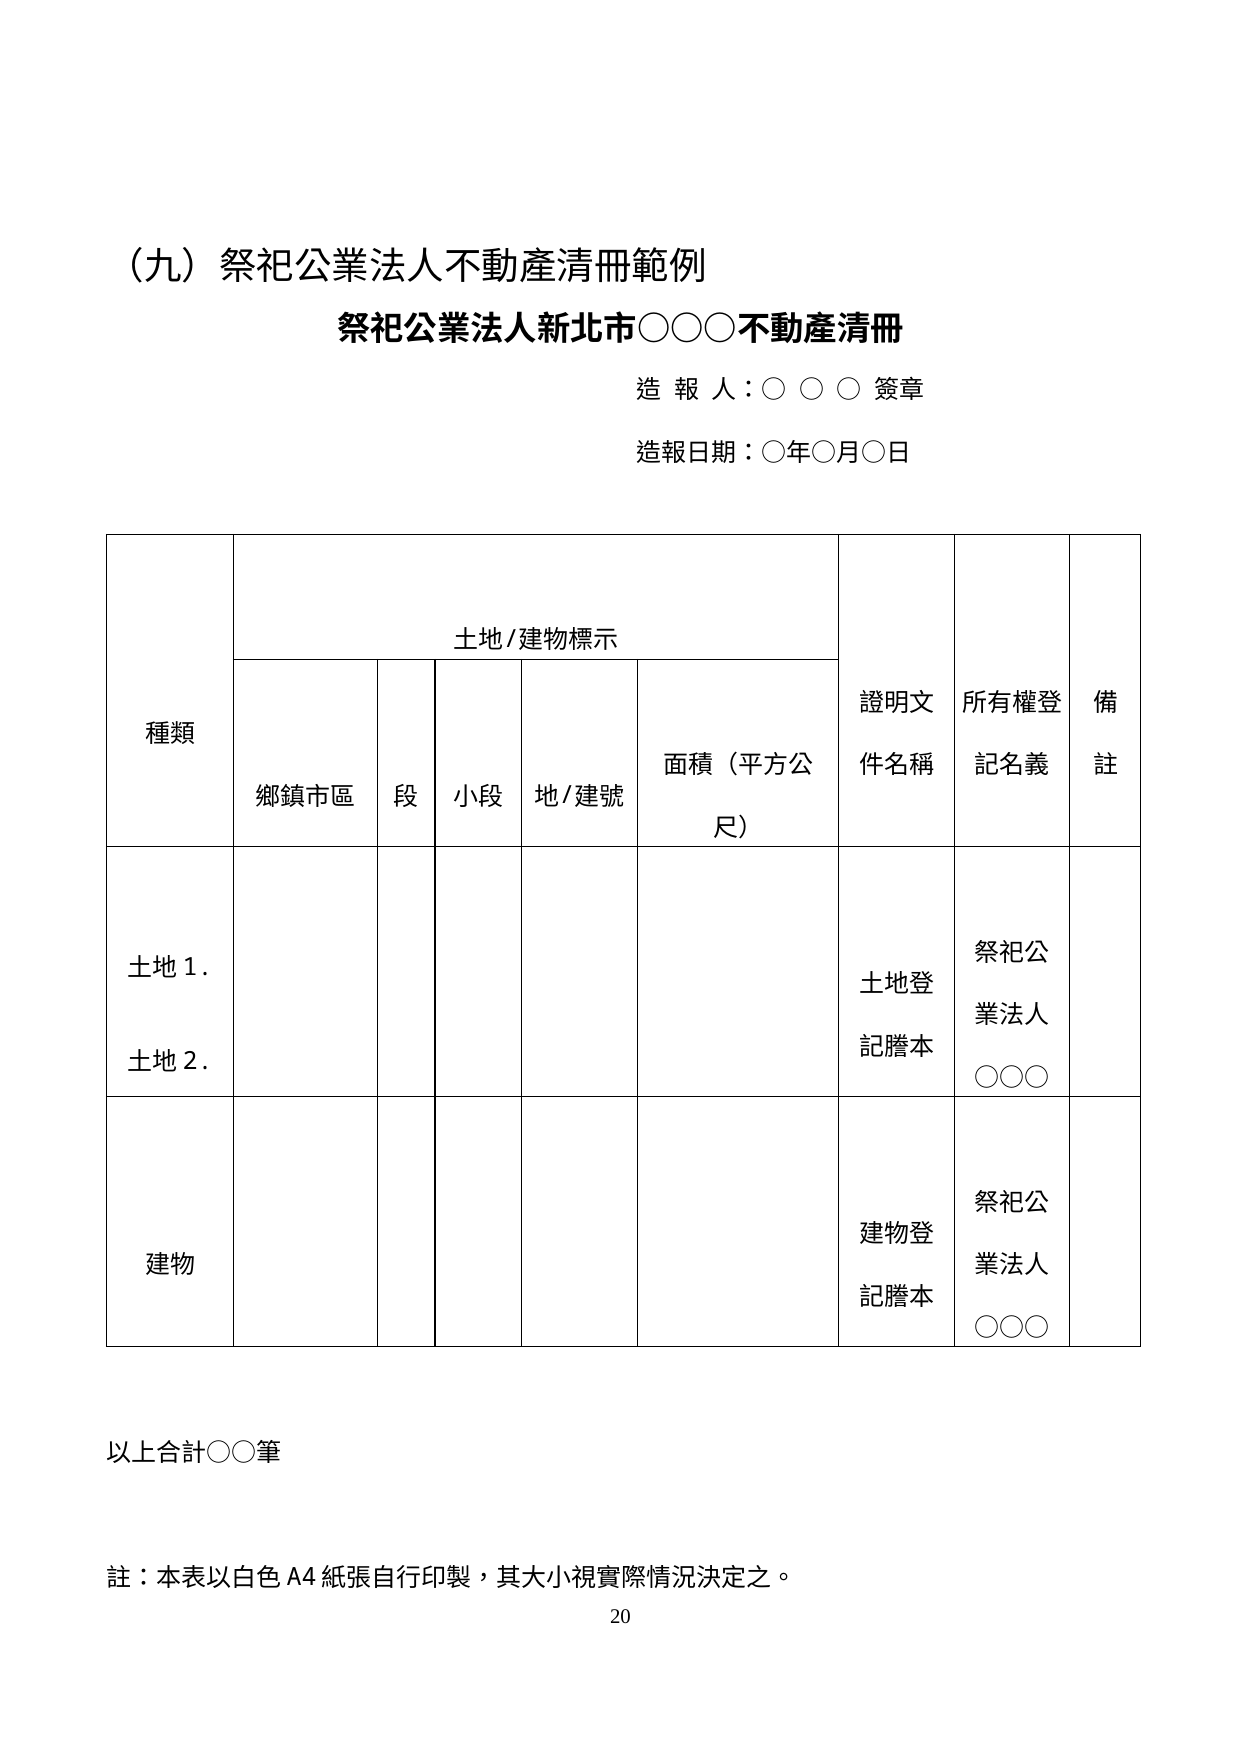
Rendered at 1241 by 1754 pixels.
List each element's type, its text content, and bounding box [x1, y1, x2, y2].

table_cell 段 [378, 660, 434, 846]
text （九）祭祀公業法人不動產清冊範例 [106, 221, 1134, 284]
table_header 備註 [1070, 535, 1140, 846]
table_header 土地/建物標示 [234, 535, 838, 659]
table_cell 小段 [436, 660, 521, 846]
table_cell 土地1. 土地2. [107, 847, 233, 1096]
text 註：本表以白色A4紙張自行印製，其大小視實際情況決定之。 [106, 1534, 1134, 1596]
table_cell 建物 [107, 1097, 233, 1346]
table_cell [436, 847, 521, 1096]
table_cell [522, 847, 637, 1096]
table_cell [638, 847, 838, 1096]
text 祭祀公業法人新北市○○○不動產清冊 [106, 284, 1134, 346]
table_header 所有權登記名義 [955, 535, 1069, 846]
table_cell [234, 847, 377, 1096]
table_cell [378, 1097, 434, 1346]
table_cell 地/建號 [522, 660, 637, 846]
table_cell [234, 1097, 377, 1346]
text 以上合計○○筆 [106, 1409, 1134, 1471]
table_cell [522, 1097, 637, 1346]
table_header 種類 [107, 535, 233, 846]
table_cell [436, 1097, 521, 1346]
table_cell 鄉鎮市區 [234, 660, 377, 846]
table_cell [1070, 1097, 1140, 1346]
table_cell 祭祀公業法人○○○ [955, 1097, 1069, 1346]
text 造 報 人：○ ○ ○ 簽章 造報日期：○年○月○日 [637, 346, 1134, 471]
table_cell 土地登記謄本 [839, 847, 954, 1096]
table_cell 建物登記謄本 [839, 1097, 954, 1346]
table_header 證明文件名稱 [839, 535, 954, 846]
table_cell [378, 847, 434, 1096]
table_cell 面積（平方公尺） [638, 660, 838, 846]
table_cell [638, 1097, 838, 1346]
table_cell 祭祀公業法人○○○ [955, 847, 1069, 1096]
table_cell [1070, 847, 1140, 1096]
